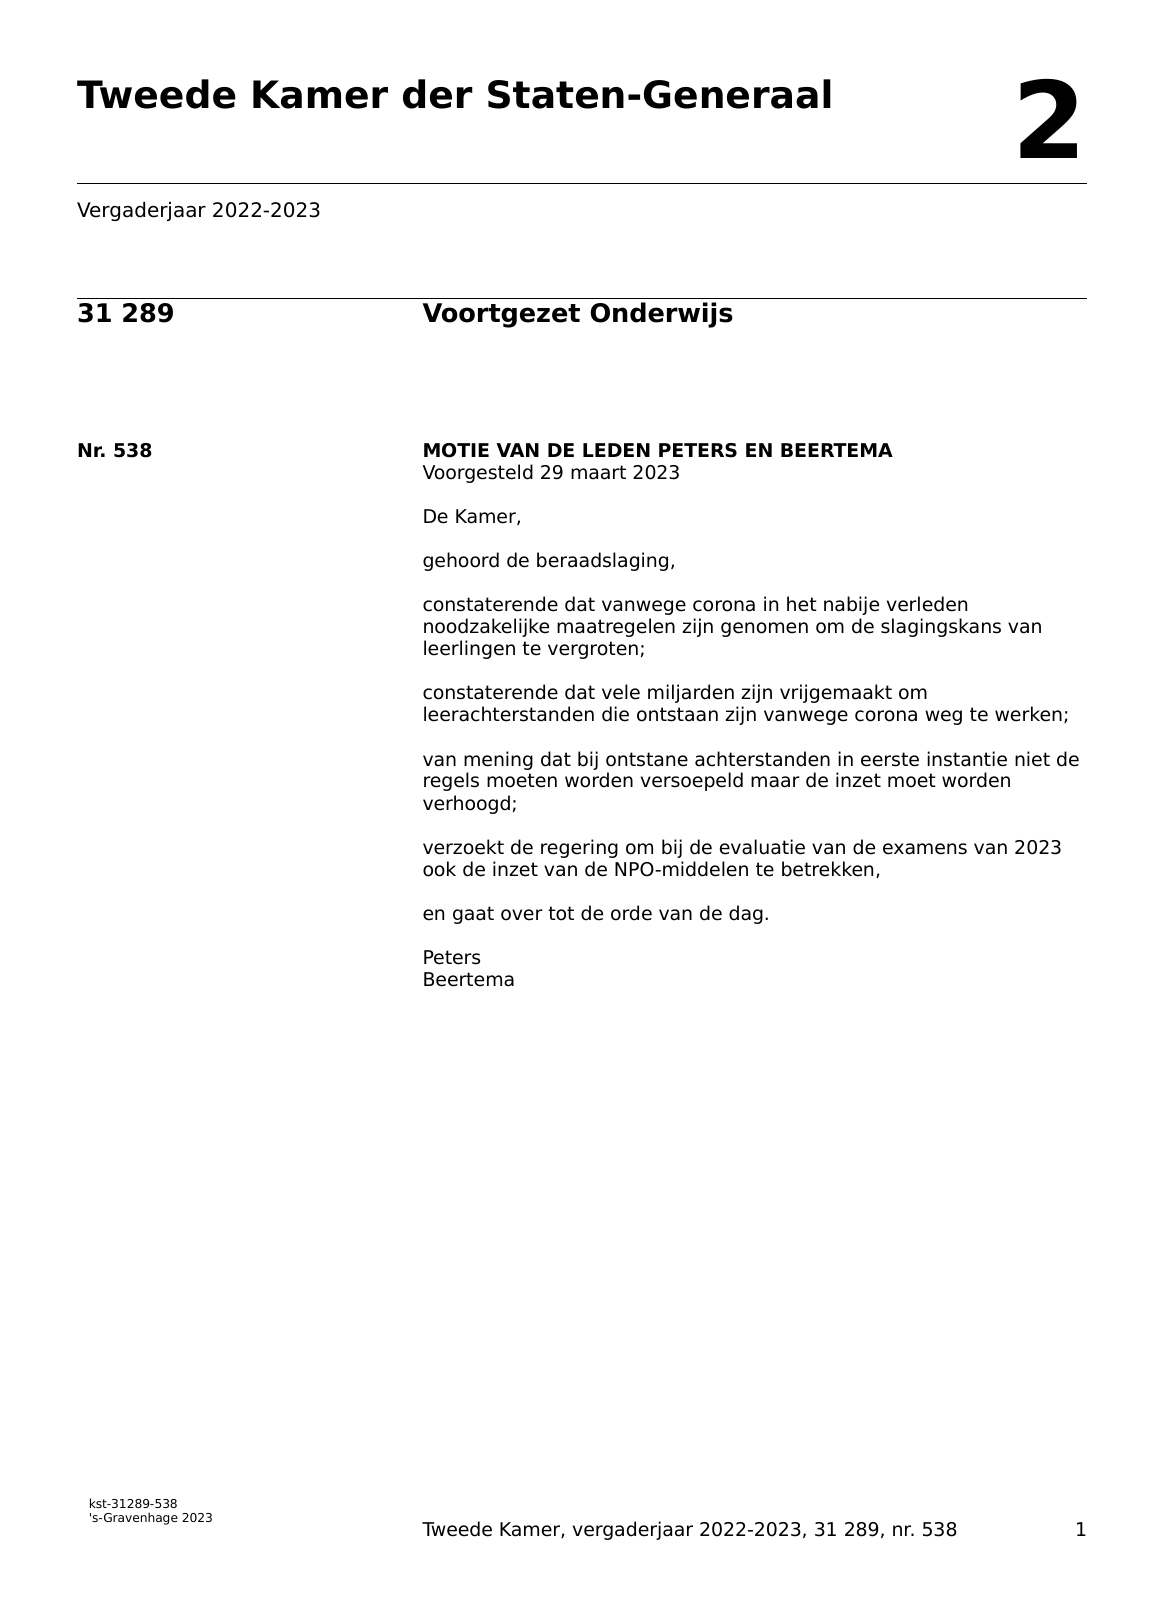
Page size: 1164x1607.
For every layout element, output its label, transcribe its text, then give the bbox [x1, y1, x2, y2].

text Voorgesteld 29 maart 2023 [422, 462, 1087, 484]
text 's-Gravenhage 2023 [88, 1511, 323, 1525]
subtitle Nr. 538 MOTIE VAN DE LEDEN PETERS EN BEERTEMA [77, 440, 1087, 462]
text en gaat over tot de orde van de dag. [422, 903, 1087, 925]
table_header Tweede Kamer der Staten-Generaal [77, 59, 886, 183]
text Peters [422, 947, 1087, 969]
text De Kamer, [422, 506, 1087, 528]
table_cell Vergaderjaar 2022-2023 [77, 184, 1087, 298]
text gehoord de beraadslaging, [422, 550, 1087, 572]
text kst-31289-538 [88, 1497, 323, 1511]
table_header 2 [886, 59, 1087, 183]
subtitle 31 289 Voortgezet Onderwijs [77, 299, 1087, 329]
text constaterende dat vele miljarden zijn vrijgemaakt om leerachterstanden die ontstaan zijn vanwege corona weg te werken; [422, 682, 1087, 726]
text Beertema [422, 969, 1087, 991]
text van mening dat bij ontstane achterstanden in eerste instantie niet de regels moeten worden versoepeld maar de inzet moet worden verhoogd; [422, 748, 1087, 814]
text constaterende dat vanwege corona in het nabije verleden noodzakelijke maatregelen zijn genomen om de slagingskans van leerlingen te vergroten; [422, 594, 1087, 660]
text verzoekt de regering om bij de evaluatie van de examens van 2023 ook de inzet van de NPO-middelen te betrekken, [422, 837, 1087, 881]
